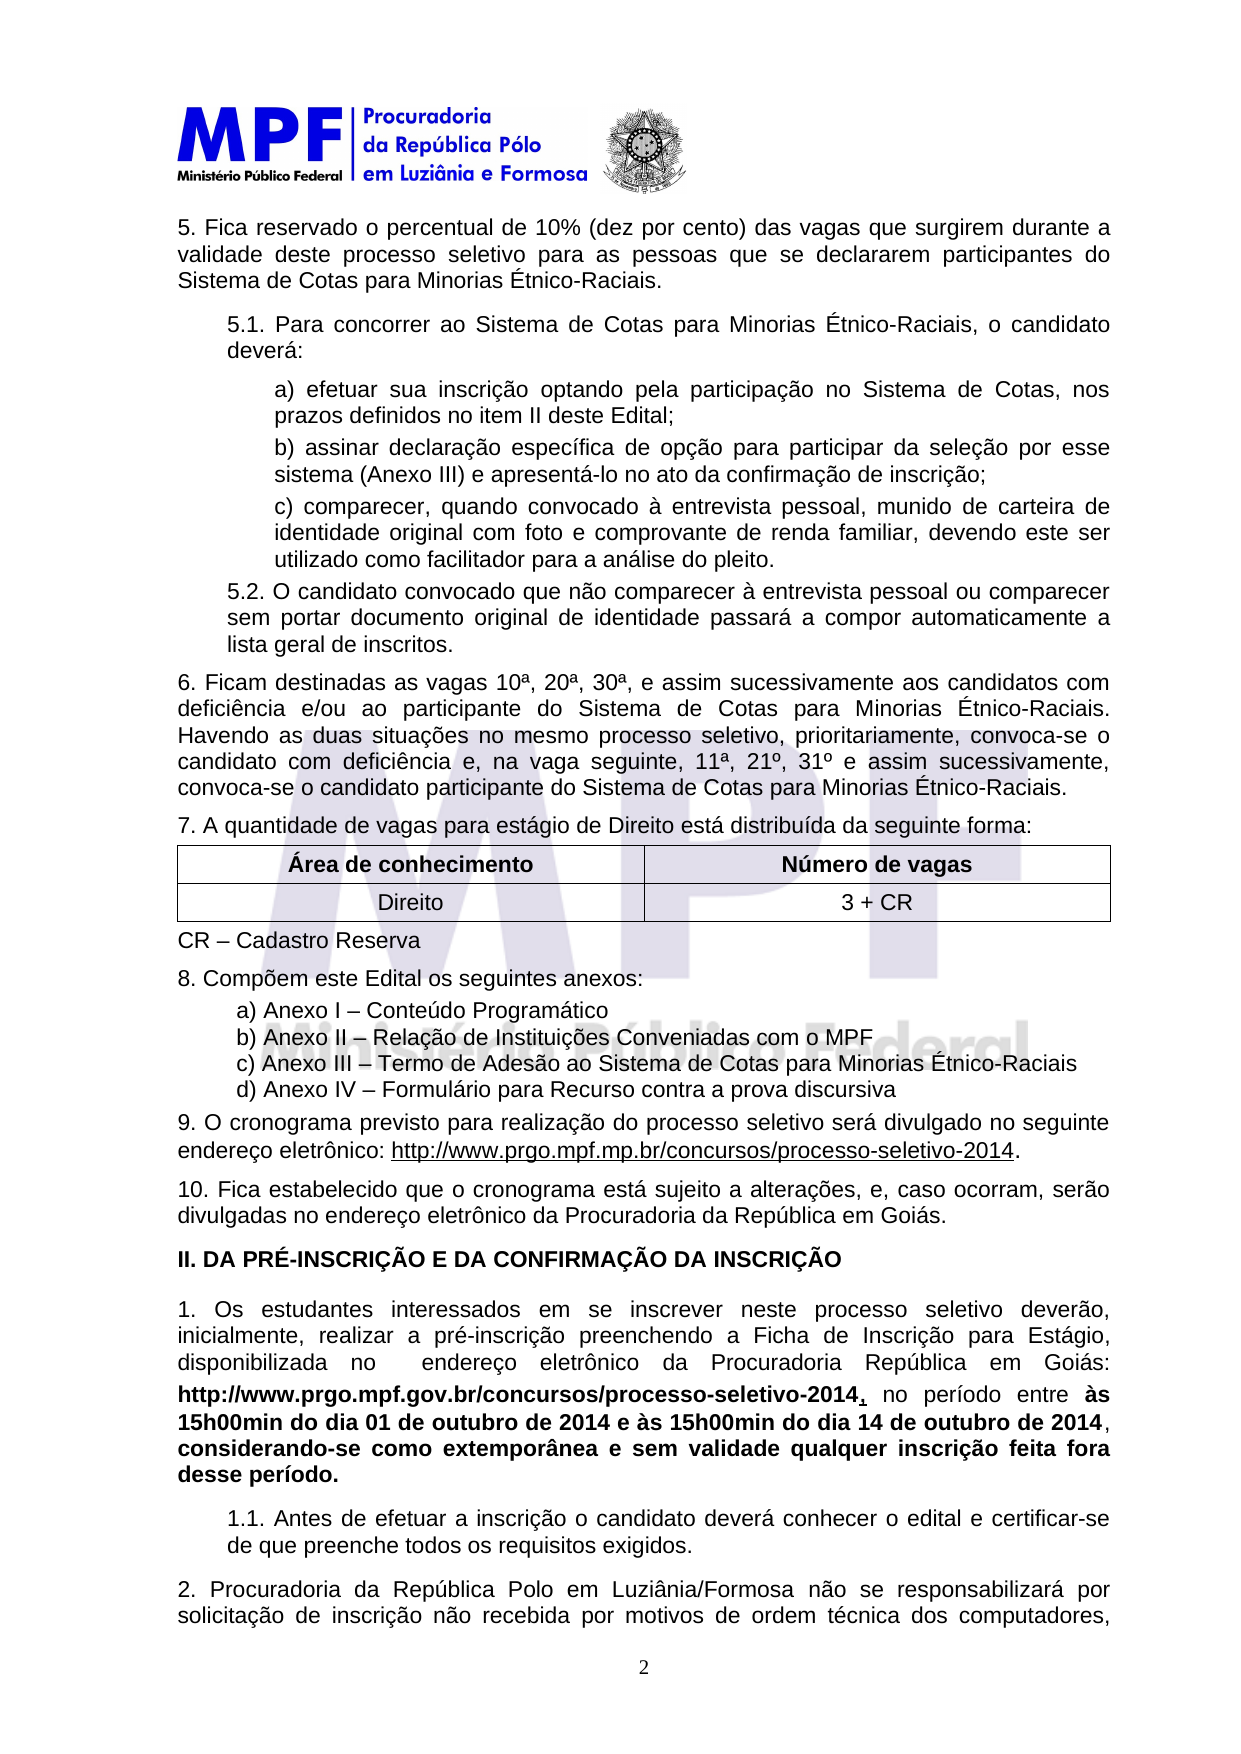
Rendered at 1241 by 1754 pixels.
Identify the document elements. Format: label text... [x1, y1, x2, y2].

text 1.1. Antes de efetuar a inscrição o candidato deverá conhecer o edital e certificar-se de que preenche todos os requisitos exigidos. [227, 1505, 1110, 1558]
picture [260, 953, 1028, 965]
text 1. Os estudantes interessados em se inscrever neste processo seletivo deverão, inicialmente, realizar a pré-inscrição preenchendo a Ficha de Inscrição para Estágio, disponibilizada no endereço eletrônico da Procuradoria República em Goiás: http://www.prgo.mpf.gov.br/concursos/processo-seletivo-2014, no período entre às 15h00min do dia 01 de outubro de 2014 e às 15h00min do dia 14 de outubro de 2014, considerando-se como extemporânea e sem validade qualquer inscrição feita fora desse período. [177, 1296, 1110, 1487]
text 10. Fica estabelecido que o cronograma está sujeito a alterações, e, caso ocorram, serão divulgadas no endereço eletrônico da Procuradoria da República em Goiás. [177, 1176, 1110, 1228]
text 6. Ficam destinadas as vagas 10ª, 20ª, 30ª, e assim sucessivamente aos candidatos com deficiência e/ou ao participante do Sistema de Cotas para Minorias Étnico-Raciais. Havendo as duas situações no mesmo processo seletivo, prioritariamente, convoca-se o candidato com deficiência e, na vaga seguinte, 11ª, 21º, 31º e assim sucessivamente, convoca-se o candidato participante do Sistema de Cotas para Minorias Étnico-Raciais. [177, 669, 1110, 801]
text II. DA PRÉ-INSCRIÇÃO E DA CONFIRMAÇÃO DA INSCRIÇÃO [177, 1246, 1110, 1272]
picture [260, 991, 1028, 997]
text 8. Compõem este Edital os seguintes anexos: [177, 965, 1110, 991]
picture [260, 922, 1028, 927]
table_header Número de vagas [645, 846, 1110, 883]
text 2. Procuradoria da República Polo em Luziânia/Formosa não se responsabilizará por solicitação de inscrição não recebida por motivos de ordem técnica dos computadores, [177, 1576, 1110, 1628]
text b) assinar declaração específica de opção para participar da seleção por esse sistema (Anexo III) e apresentá-lo no ato da confirmação de inscrição; [274, 434, 1110, 487]
picture [260, 801, 1028, 812]
picture [600, 103, 687, 194]
table_cell Direito [178, 884, 644, 921]
text 5.2. O candidato convocado que não comparecer à entrevista pessoal ou comparecer sem portar documento original de identidade passará a compor automaticamente a lista geral de inscritos. [227, 578, 1110, 657]
text a) Anexo I – Conteúdo Programático [236, 997, 1110, 1023]
text 5.1. Para concorrer ao Sistema de Cotas para Minorias Étnico-Raciais, o candidato deverá: [227, 311, 1110, 364]
table_header Área de conhecimento [178, 846, 644, 883]
text d) Anexo IV – Formulário para Recurso contra a prova discursiva [236, 1076, 1110, 1103]
text c) comparecer, quando convocado à entrevista pessoal, munido de carteira de identidade original com foto e comprovante de renda familiar, devendo este ser utilizado como facilitador para a análise do pleito. [274, 493, 1110, 572]
text b) Anexo II – Relação de Instituições Conveniadas com o MPF [236, 1023, 1110, 1050]
text c) Anexo III – Termo de Adesão ao Sistema de Cotas para Minorias Étnico-Raciais [236, 1050, 1110, 1076]
text a) efetuar sua inscrição optando pela participação no Sistema de Cotas, nos prazos definidos no item II deste Edital; [274, 376, 1110, 428]
text 7. A quantidade de vagas para estágio de Direito está distribuída da seguinte forma: [177, 812, 1110, 839]
text 5. Fica reservado o percentual de 10% (dez por cento) das vagas que surgirem durante a validade deste processo seletivo para as pessoas que se declararem participantes do Sistema de Cotas para Minorias Étnico-Raciais. [177, 214, 1110, 293]
table_cell 3 + CR [645, 884, 1110, 921]
text 9. O cronograma previsto para realização do processo seletivo será divulgado no seguinte endereço eletrônico: http://www.prgo.mpf.mp.br/concursos/processo-seletivo-2014. [177, 1108, 1110, 1164]
text CR – Cadastro Reserva [177, 927, 1110, 953]
picture [260, 839, 1028, 845]
picture [177, 107, 588, 181]
